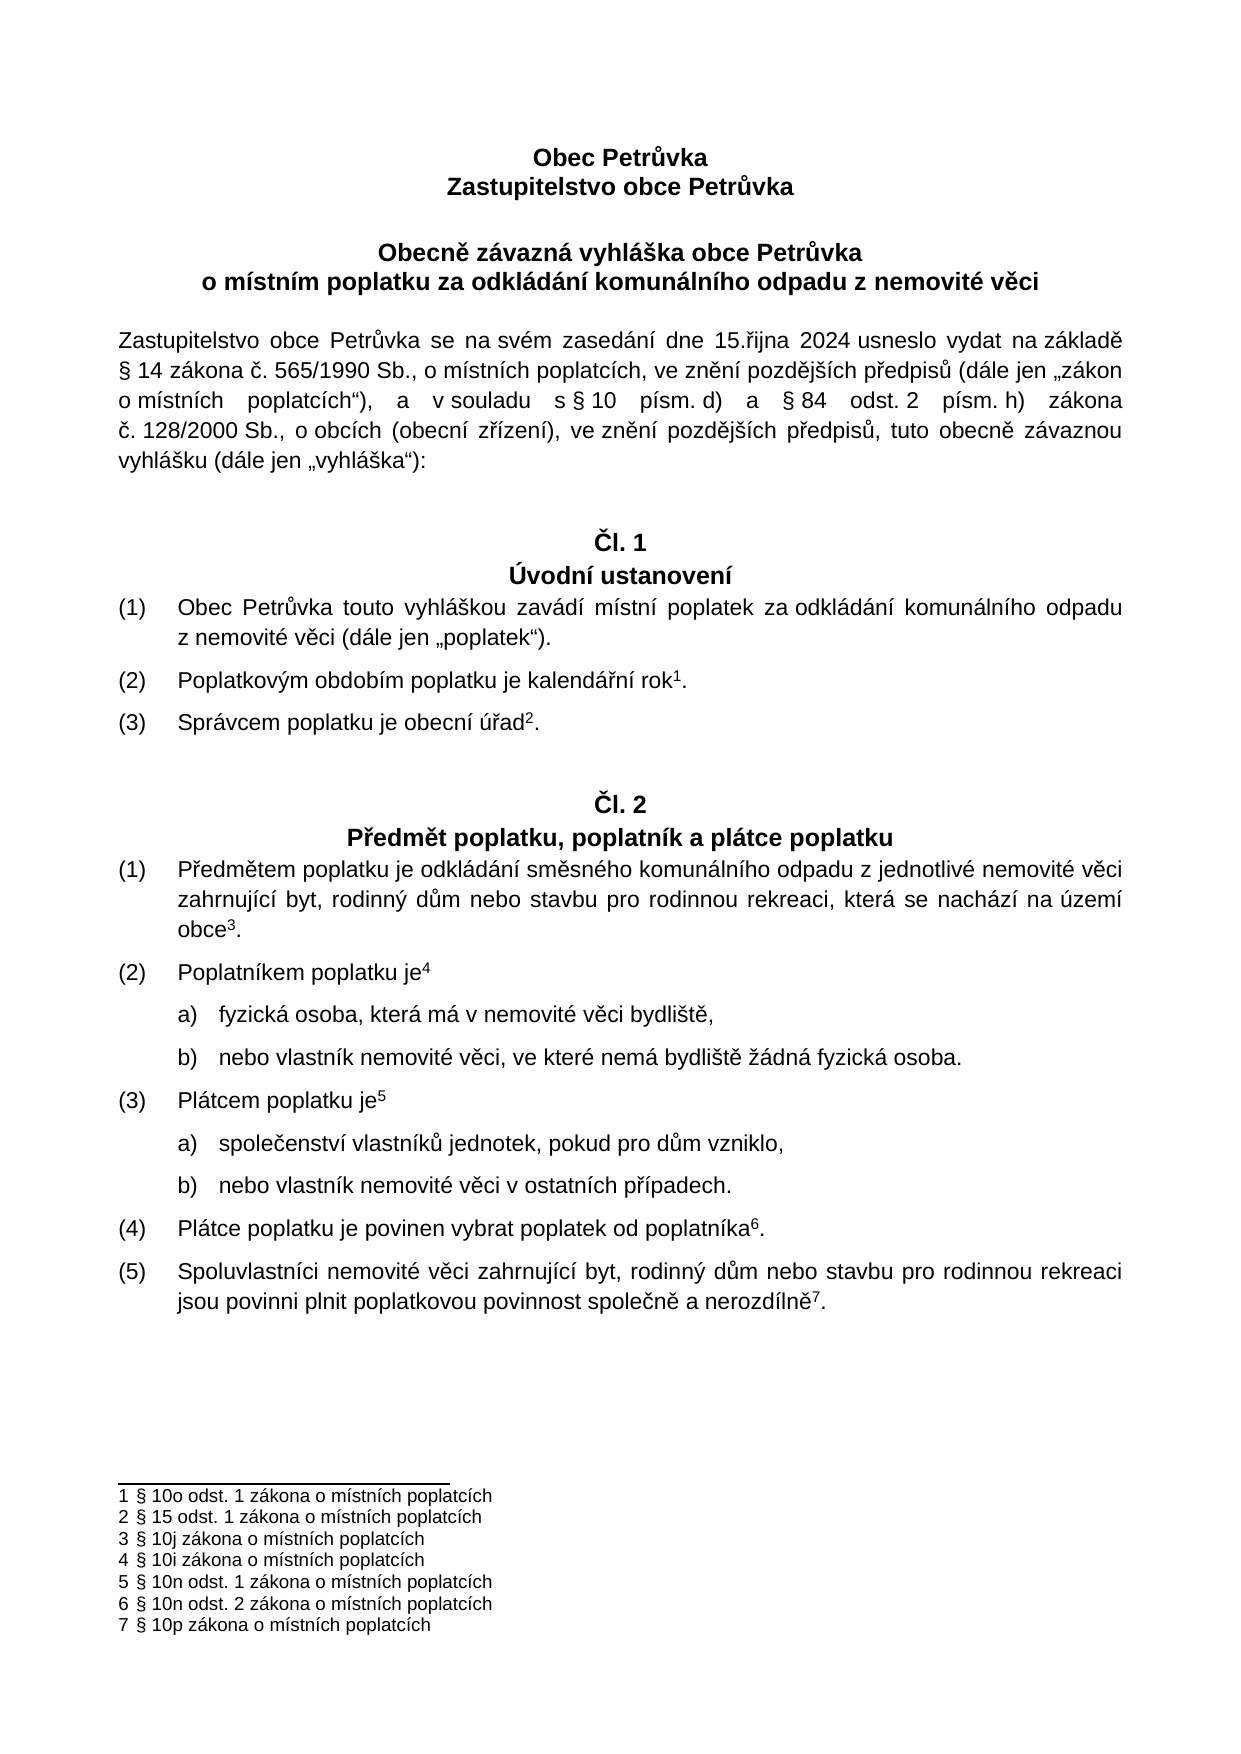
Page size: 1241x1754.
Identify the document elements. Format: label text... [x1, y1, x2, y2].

subtitle Čl. 1 Úvodní ustanovení [118, 528, 1122, 589]
list Spoluvlastníci nemovité věci zahrnující byt, rodinný dům nebo stavbu pro rodinnou rekreaci jsou povinni plnit poplatkovou povinnost společně a nerozdílně. [118, 1258, 1122, 1314]
list § 10n odst. 1 zákona o místních poplatcích [118, 1571, 1122, 1592]
text Obec Petrůvka Zastupitelstvo obce Petrůvka [118, 143, 1122, 201]
list společenství vlastníků jednotek, pokud pro dům vzniklo, [177, 1129, 1122, 1156]
list § 15 odst. 1 zákona o místních poplatcích [118, 1506, 1122, 1528]
list § 10n odst. 2 zákona o místních poplatcích [118, 1592, 1122, 1614]
list Poplatníkem poplatku je [118, 959, 1122, 985]
list Obec Petrůvka touto vyhláškou zavádí místní poplatek za odkládání komunálního odpadu z nemovité věci (dále jen „poplatek“). [118, 594, 1122, 650]
list § 10i zákona o místních poplatcích [118, 1549, 1122, 1571]
list Plátcem poplatku je [118, 1087, 1122, 1113]
text Zastupitelstvo obce Petrůvka se na svém zasedání dne 15.řijna 2024 usneslo vydat na základě § 14 zákona č. 565/1990 Sb., o místních poplatcích, ve znění pozdějších předpisů (dále jen „zákon o místních poplatcích“), a v souladu s § 10 písm. d) a § 84 odst. 2 písm. h) zákona č. 128/2000 Sb., o obcích (obecní zřízení), ve znění pozdějších předpisů, tuto obecně závaznou vyhlášku (dále jen „vyhláška“): [118, 327, 1122, 474]
list nebo vlastník nemovité věci, ve které nemá bydliště žádná fyzická osoba. [177, 1044, 1122, 1071]
list § 10p zákona o místních poplatcích [118, 1614, 1122, 1635]
subtitle Čl. 2 Předmět poplatku, poplatník a plátce poplatku [118, 789, 1122, 851]
list § 10o odst. 1 zákona o místních poplatcích [118, 1484, 1122, 1506]
list fyzická osoba, která má v nemovité věci bydliště, [177, 1001, 1122, 1028]
list § 10j zákona o místních poplatcích [118, 1528, 1122, 1549]
list nebo vlastník nemovité věci v ostatních případech. [177, 1172, 1122, 1199]
list Plátce poplatku je povinen vybrat poplatek od poplatníka. [118, 1215, 1122, 1241]
subtitle Obecně závazná vyhláška obce Petrůvka o místním poplatku za odkládání komunálního odpadu z nemovité věci [118, 238, 1122, 295]
list Předmětem poplatku je odkládání směsného komunálního odpadu z jednotlivé nemovité věci zahrnující byt, rodinný dům nebo stavbu pro rodinnou rekreaci, která se nachází na území obce. [118, 856, 1122, 942]
list Poplatkovým obdobím poplatku je kalendářní rok. [118, 667, 1122, 693]
list Správcem poplatku je obecní úřad. [118, 709, 1122, 736]
